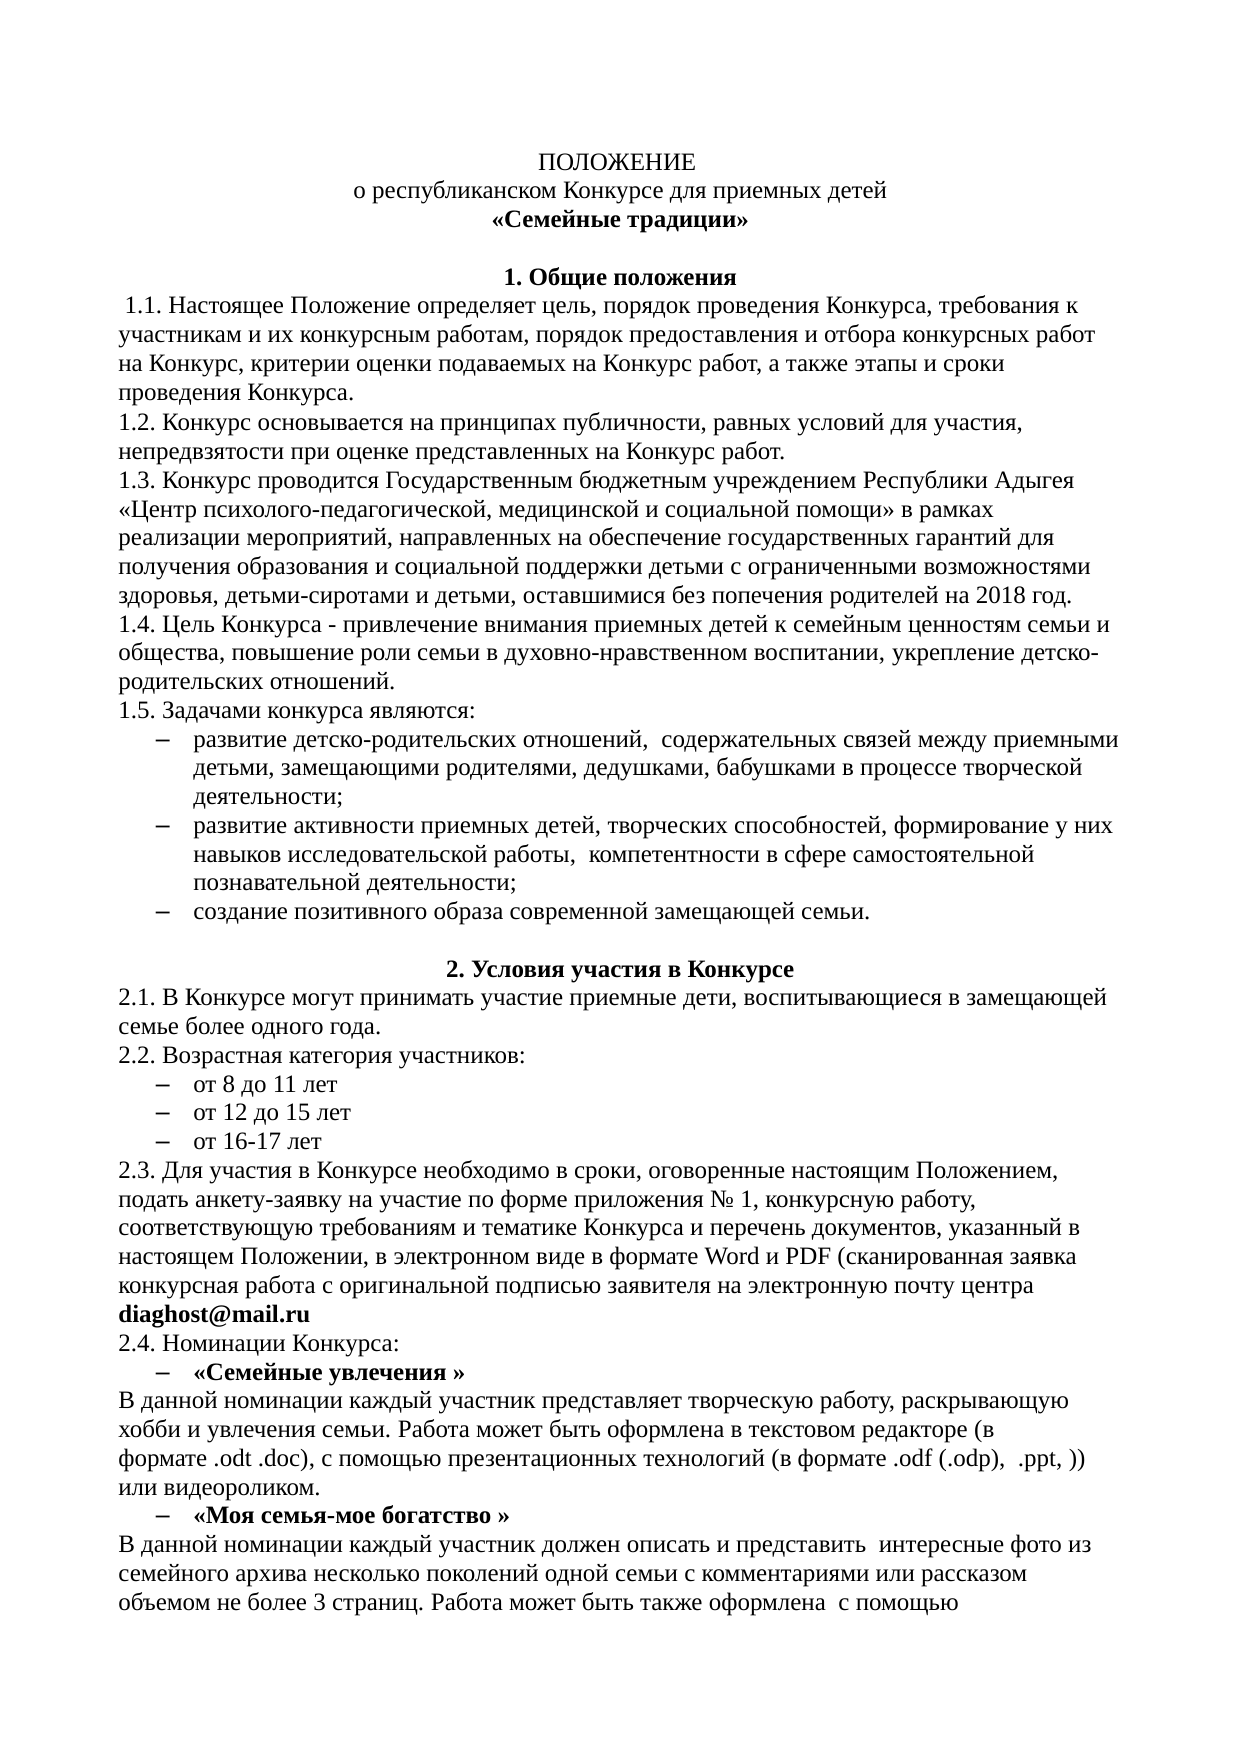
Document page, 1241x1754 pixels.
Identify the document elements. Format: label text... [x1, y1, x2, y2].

text ПОЛОЖЕНИЕ [118, 147, 1122, 176]
text 1.1. Настоящее Положение определяет цель, порядок проведения Конкурса, требования к участникам и их конкурсным работам, порядок предоставления и отбора конкурсных работ на Конкурс, критерии оценки подаваемых на Конкурс работ, а также этапы и сроки проведения Конкурса. [118, 291, 1122, 406]
list «Моя семья-мое богатство » [156, 1500, 1122, 1529]
list от 12 до 15 лет [156, 1097, 1122, 1126]
text о республиканском Конкурсе для приемных детей [118, 176, 1122, 204]
list развитие активности приемных детей, творческих способностей, формирование у них навыков исследовательской работы, компетентности в сфере самостоятельной познавательной деятельности; [156, 810, 1122, 896]
list «Семейные увлечения » [156, 1357, 1122, 1385]
text 2.2. Возрастная категория участников: [118, 1040, 1122, 1069]
text «Семейные традиции» [118, 204, 1122, 233]
text 1.5. Задачами конкурса являются: [118, 695, 1122, 724]
text 2. Условия участия в Конкурсе [118, 954, 1122, 982]
text 1. Общие положения [118, 262, 1122, 291]
text 1.4. Цель Конкурса - привлечение внимания приемных детей к семейным ценностям семьи и общества, повышение роли семьи в духовно-нравственном воспитании, укрепление детско-родительских отношений. [118, 609, 1122, 695]
text 2.4. Номинации Конкурса: [118, 1328, 1122, 1357]
text 2.1. В Конкурсе могут принимать участие приемные дети, воспитывающиеся в замещающей семье более одного года. [118, 982, 1122, 1040]
text В данной номинации каждый участник должен описать и представить интересные фото из семейного архива несколько поколений одной семьи с комментариями или рассказом объемом не более 3 страниц. Работа может быть также оформлена с помощью [118, 1529, 1122, 1615]
list развитие детско-родительских отношений, содержательных связей между приемными детьми, замещающими родителями, дедушками, бабушками в процессе творческой деятельности; [156, 724, 1122, 810]
list от 8 до 11 лет [156, 1069, 1122, 1097]
text 1.3. Конкурс проводится Государственным бюджетным учреждением Республики Адыгея «Центр психолого-педагогической, медицинской и социальной помощи» в рамках реализации мероприятий, направленных на обеспечение государственных гарантий для получения образования и социальной поддержки детьми с ограниченными возможностями здоровья, детьми-сиротами и детьми, оставшимися без попечения родителей на 2018 год. [118, 465, 1122, 609]
list от 16-17 лет [156, 1126, 1122, 1155]
text 2.3. Для участия в Конкурсе необходимо в сроки, оговоренные настоящим Положением, подать анкету-заявку на участие по форме приложения № 1, конкурсную работу, соответствующую требованиям и тематике Конкурса и перечень документов, указанный в настоящем Положении, в электронном виде в формате Word и PDF (сканированная заявка конкурсная работа с оригинальной подписью заявителя на электронную почту центра diaghost@mail.ru [118, 1155, 1122, 1328]
text В данной номинации каждый участник представляет творческую работу, раскрывающую хобби и увлечения семьи. Работа может быть оформлена в текстовом редакторе (в формате .odt .doc), с помощью презентационных технологий (в формате .odf (.odp), .ppt, )) или видеороликом. [118, 1385, 1122, 1500]
list создание позитивного образа современной замещающей семьи. [156, 896, 1122, 925]
text 1.2. Конкурс основывается на принципах публичности, равных условий для участия, непредвзятости при оценке представленных на Конкурс работ. [118, 406, 1122, 465]
